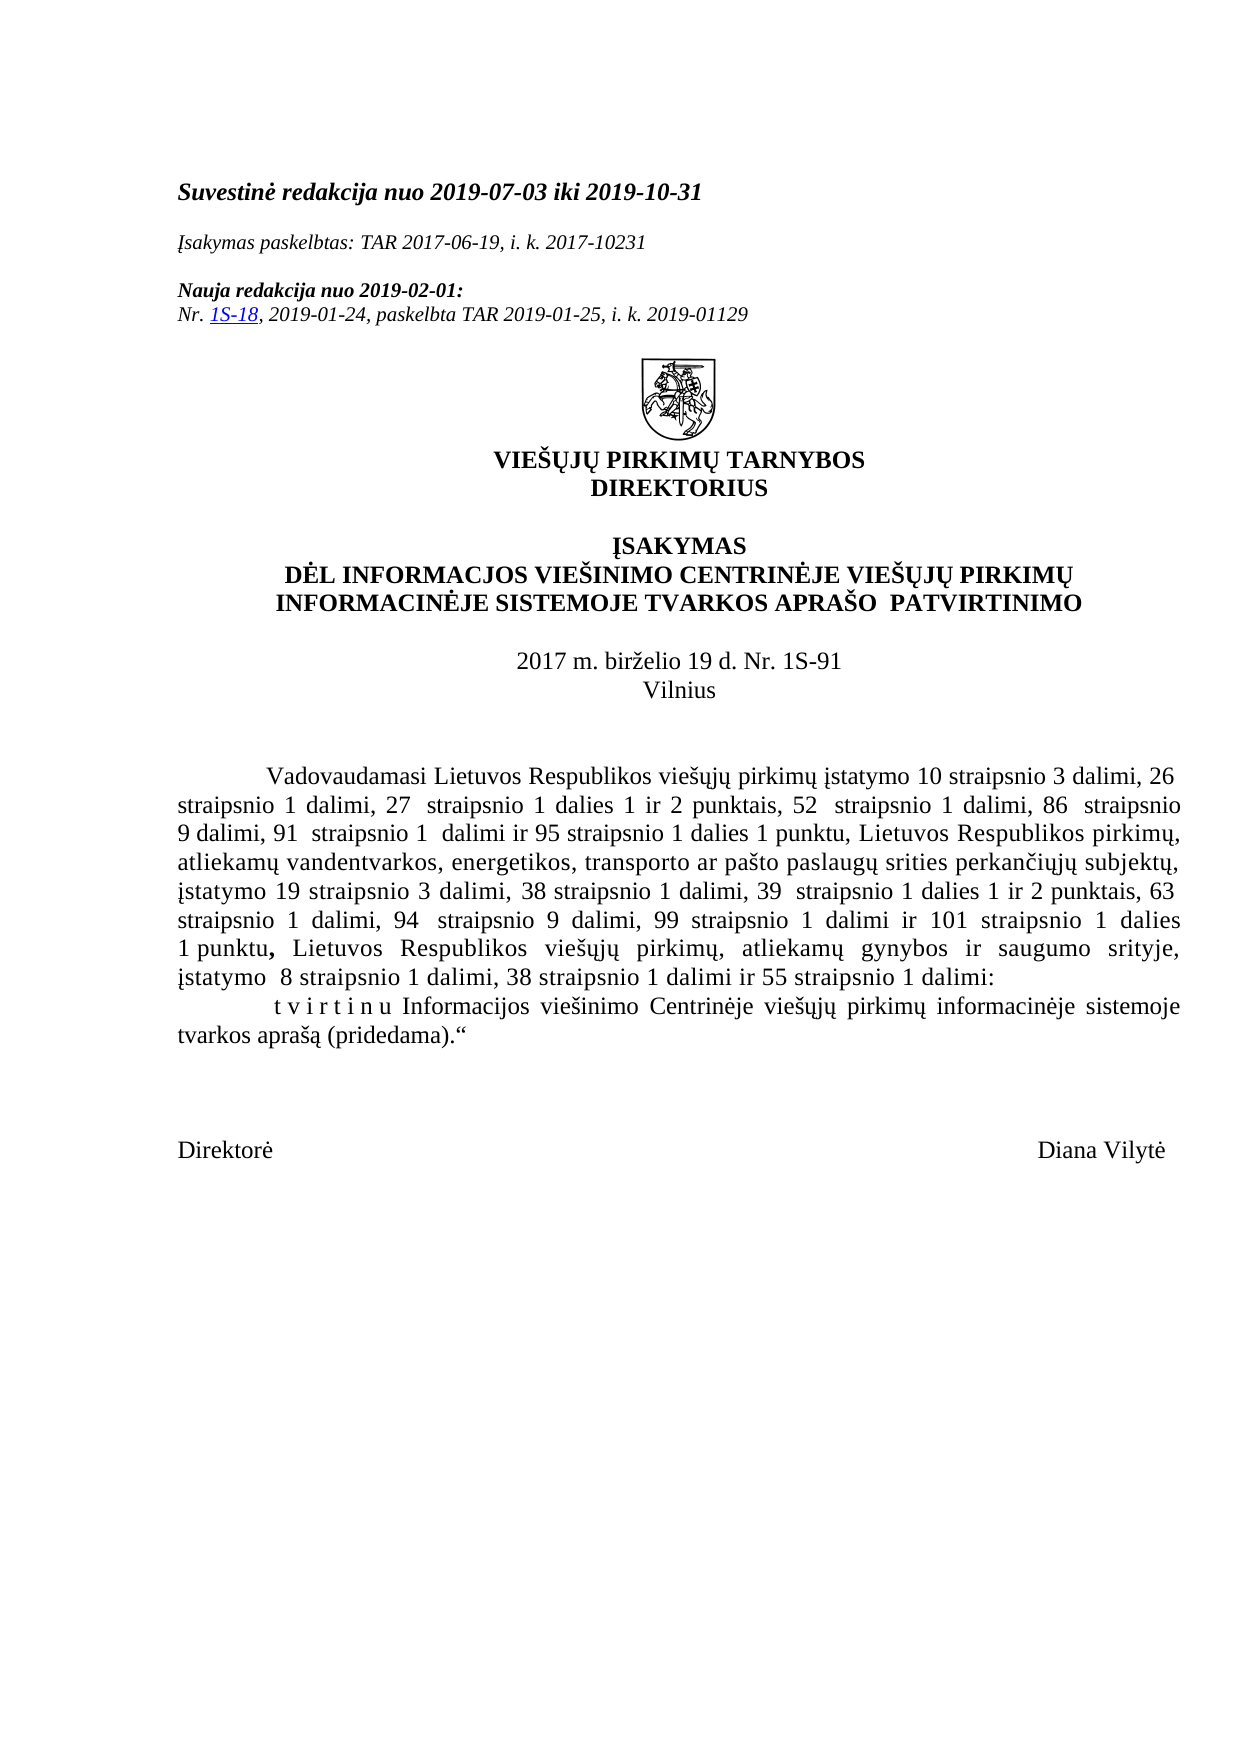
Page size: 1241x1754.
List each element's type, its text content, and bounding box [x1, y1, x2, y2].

text Įsakymas paskelbtas: TAR 2017-06-19, i. k. 2017-10231 [177, 230, 1181, 254]
text Direktorė Diana Vilytė [177, 1135, 1181, 1163]
text DĖL INFORMACJOS VIEŠINIMO CENTRINĖJE VIEŠŲJŲ PIRKIMŲ INFORMACINĖJE SISTEMOJE TVARKOS APRAŠO PATVIRTINIMO [177, 560, 1181, 617]
text 2017 m. birželio 19 d. Nr. 1S-91 [177, 646, 1181, 675]
text VIEŠŲJŲ PIRKIMŲ TARNYBOS [177, 445, 1181, 473]
text t v i r t i n u Informacijos viešinimo Centrinėje viešųjų pirkimų informacinėje sistemoje tvarkos aprašą (pridedama).“ [177, 991, 1181, 1048]
text DIREKTORIUS [177, 473, 1181, 502]
text Vilnius [177, 675, 1181, 703]
text Suvestinė redakcija nuo 2019-07-03 iki 2019-10-31 [177, 177, 1181, 206]
text Vadovaudamasi Lietuvos Respublikos viešųjų pirkimų įstatymo 10 straipsnio 3 dalimi, 26 straipsnio 1 dalimi, 27 straipsnio 1 dalies 1 ir 2 punktais, 52 straipsnio 1 dalimi, 86 straipsnio 9 dalimi, 91 straipsnio 1 dalimi ir 95 straipsnio 1 dalies 1 punktu, Lietuvos Respublikos pirkimų, atliekamų vandentvarkos, energetikos, transporto ar pašto paslaugų srities perkančiųjų subjektų, įstatymo 19 straipsnio 3 dalimi, 38 straipsnio 1 dalimi, 39 straipsnio 1 dalies 1 ir 2 punktais, 63 straipsnio 1 dalimi, 94 straipsnio 9 dalimi, 99 straipsnio 1 dalimi ir 101 straipsnio 1 dalies 1 punktu, Lietuvos Respublikos viešųjų pirkimų, atliekamų gynybos ir saugumo srityje, įstatymo 8 straipsnio 1 dalimi, 38 straipsnio 1 dalimi ir 55 straipsnio 1 dalimi: [177, 761, 1181, 991]
text Nr. 1S-18, 2019-01-24, paskelbta TAR 2019-01-25, i. k. 2019-01129 [177, 302, 1181, 326]
text ĮSAKYMAS [177, 531, 1181, 560]
text Nauja redakcija nuo 2019-02-01: [177, 278, 1181, 302]
